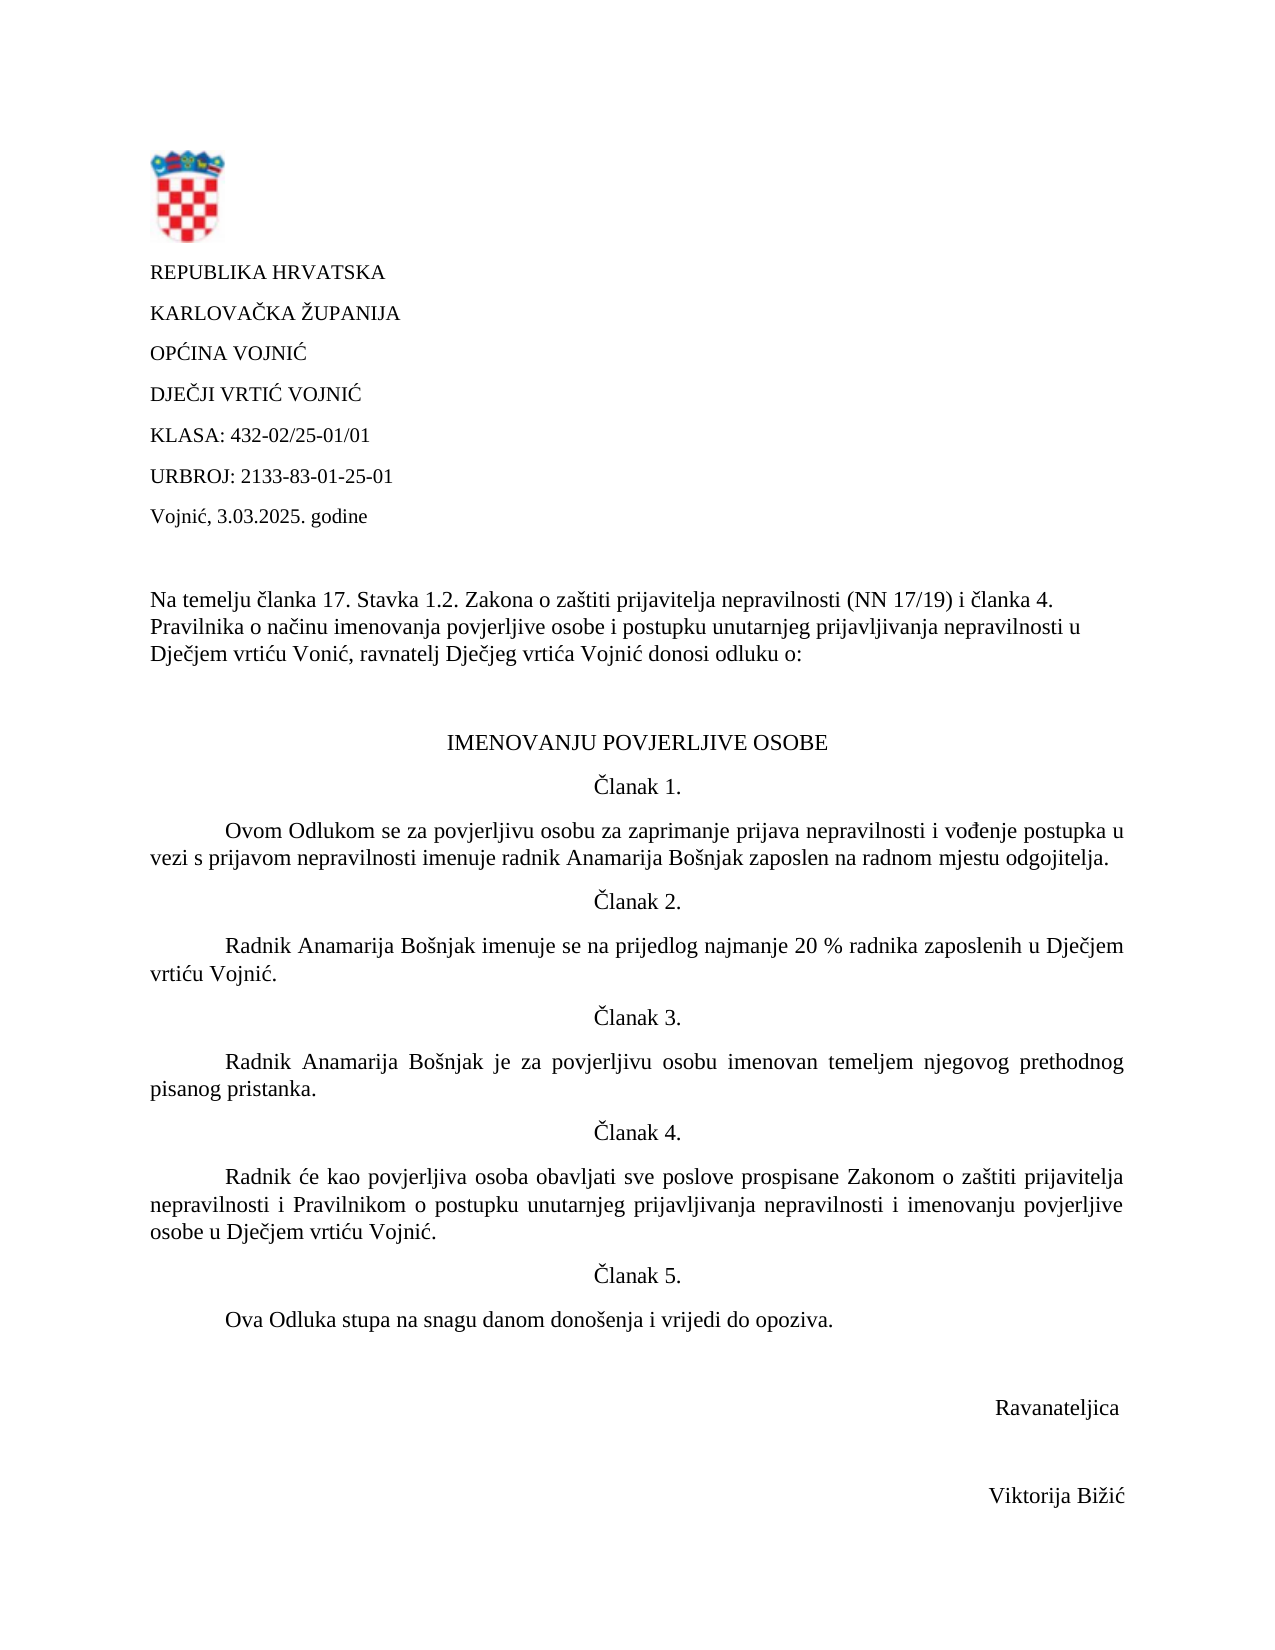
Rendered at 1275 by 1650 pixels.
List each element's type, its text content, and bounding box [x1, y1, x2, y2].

text Članak 4. [150, 1119, 1125, 1146]
text Ova Odluka stupa na snagu danom donošenja i vrijedi do opoziva. [150, 1306, 1125, 1333]
text DJEČJI VRTIĆ VOJNIĆ [150, 382, 1125, 406]
text Radnik Anamarija Bošnjak imenuje se na prijedlog najmanje 20 % radnika zaposlenih u Dječjem vrtiću Vojnić. [150, 932, 1125, 986]
text URBROJ: 2133-83-01-25-01 [150, 463, 1125, 488]
text Na temelju članka 17. Stavka 1.2. Zakona o zaštiti prijavitelja nepravilnosti (NN 17/19) i članka 4. Pravilnika o načinu imenovanja povjerljive osobe i postupku unutarnjeg prijavljivanja nepravilnosti u Dječjem vrtiću Vonić, ravnatelj Dječjeg vrtića Vojnić donosi odluku o: [150, 586, 1125, 667]
text KARLOVAČKA ŽUPANIJA [150, 301, 1125, 325]
text Članak 2. [150, 888, 1125, 914]
text Ovom Odlukom se za povjerljivu osobu za zaprimanje prijava nepravilnosti i vođenje postupka u vezi s prijavom nepravilnosti imenuje radnik Anamarija Bošnjak zaposlen na radnom mjestu odgojitelja. [150, 817, 1125, 871]
text OPĆINA VOJNIĆ [150, 341, 1125, 365]
text Vojnić, 3.03.2025. godine [150, 504, 1125, 528]
text Članak 5. [150, 1262, 1125, 1288]
text Radnik će kao povjerljiva osoba obavljati sve poslove prospisane Zakonom o zaštiti prijavitelja nepravilnosti i Pravilnikom o postupku unutarnjeg prijavljivanja nepravilnosti i imenovanju povjerljive osobe u Dječjem vrtiću Vojnić. [150, 1163, 1125, 1244]
text IMENOVANJU POVJERLJIVE OSOBE [150, 729, 1125, 755]
text Članak 1. [150, 773, 1125, 799]
text REPUBLIKA HRVATSKA [150, 260, 1125, 284]
text KLASA: 432-02/25-01/01 [150, 423, 1125, 447]
text Radnik Anamarija Bošnjak je za povjerljivu osobu imenovan temeljem njegovog prethodnog pisanog pristanka. [150, 1048, 1125, 1102]
text Članak 3. [150, 1004, 1125, 1030]
text Viktorija Bižić [150, 1482, 1125, 1509]
text Ravanateljica [150, 1394, 1125, 1421]
